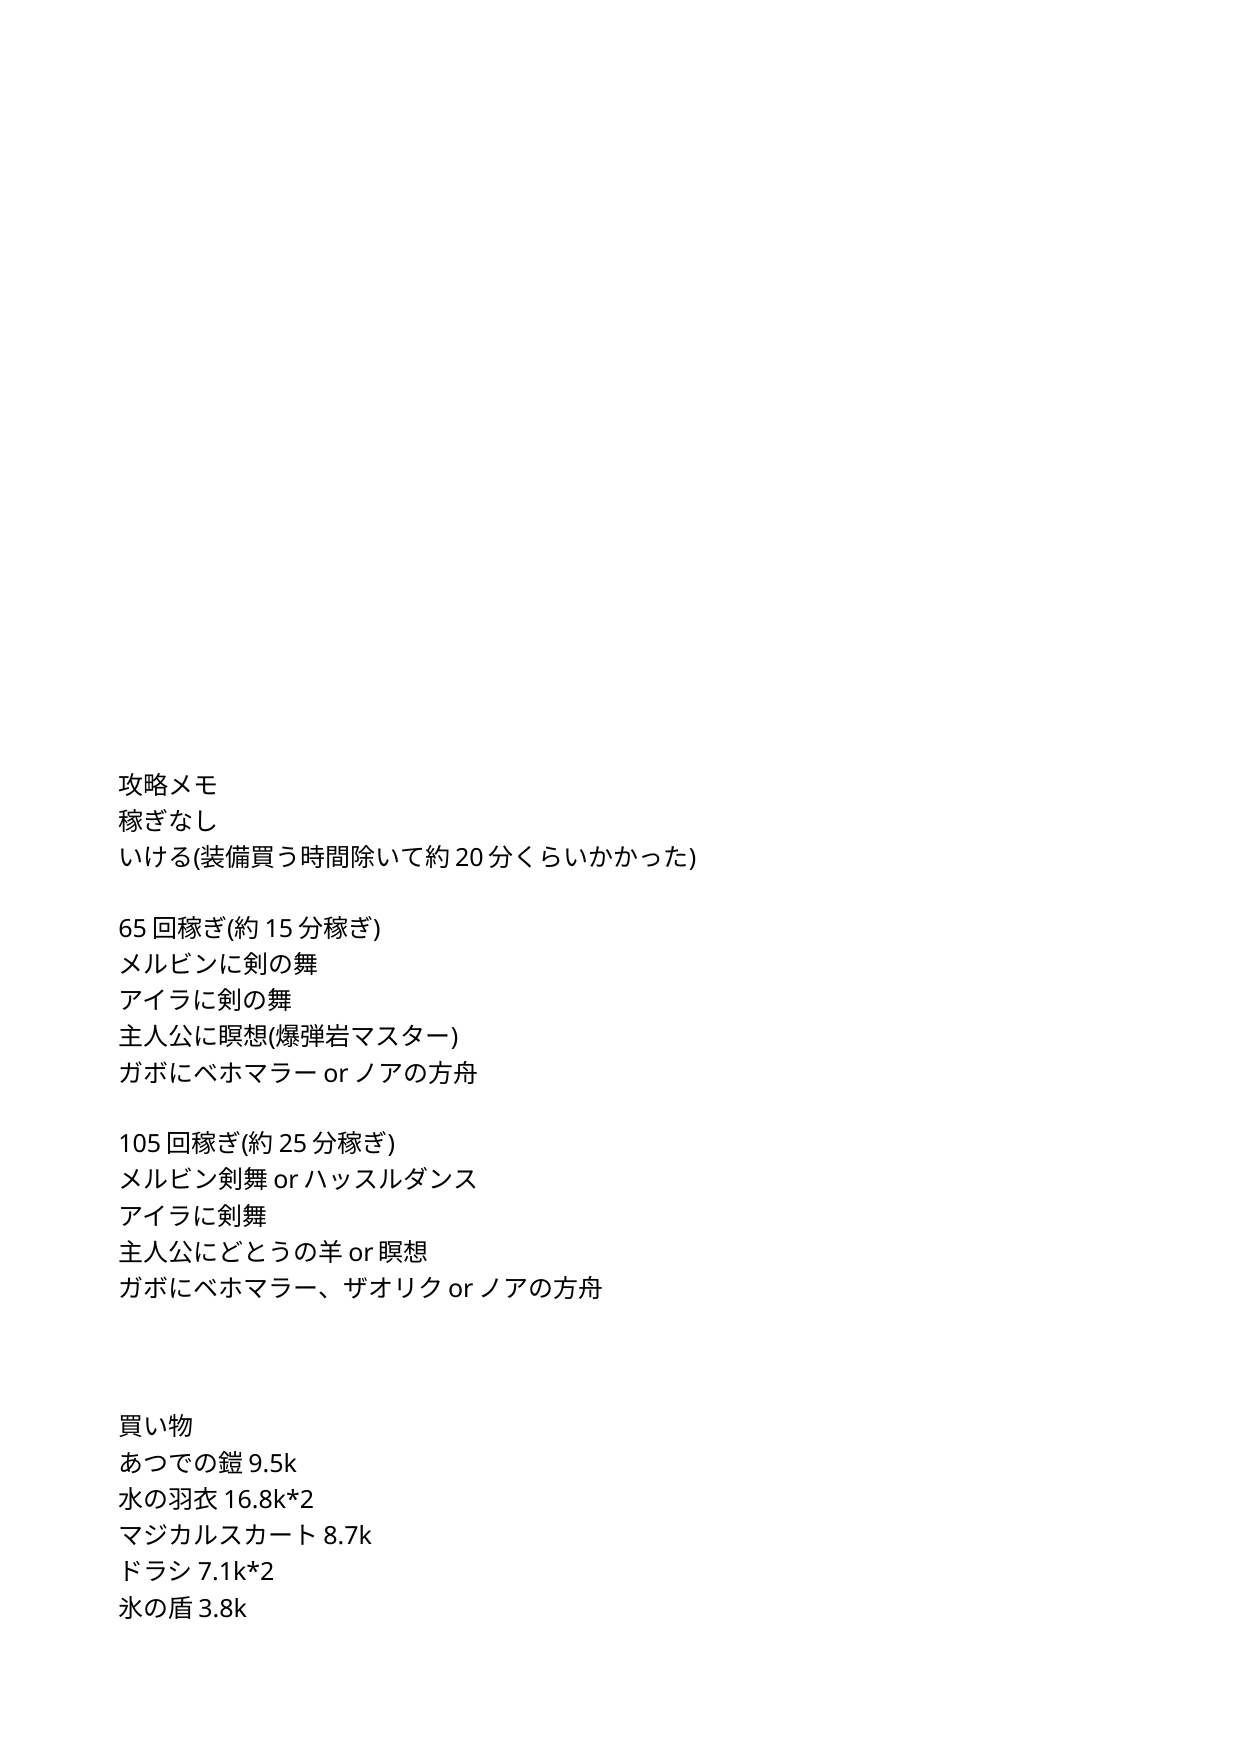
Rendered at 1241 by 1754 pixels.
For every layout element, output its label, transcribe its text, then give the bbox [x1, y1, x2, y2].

text いける(装備買う時間除いて約20分くらいかかった) [118, 838, 1122, 874]
text ガボにベホマラーorノアの方舟 [118, 1053, 1122, 1089]
text ガボにベホマラー、ザオリクorノアの方舟 [118, 1268, 1122, 1305]
text メルビン剣舞orハッスルダンス [118, 1160, 1122, 1196]
text マジカルスカート8.7k [118, 1516, 1122, 1552]
text ドラシ7.1k*2 [118, 1552, 1122, 1588]
text 稼ぎなし [118, 802, 1122, 838]
text メルビンに剣の舞 [118, 944, 1122, 981]
text 主人公にどとうの羊or瞑想 [118, 1232, 1122, 1268]
text 攻略メモ [118, 765, 1122, 802]
text 氷の盾3.8k [118, 1588, 1122, 1624]
text 買い物 [118, 1407, 1122, 1443]
text 105回稼ぎ(約25分稼ぎ) [118, 1123, 1122, 1160]
text アイラに剣の舞 [118, 981, 1122, 1017]
text 主人公に瞑想(爆弾岩マスター) [118, 1017, 1122, 1053]
text あつでの鎧9.5k [118, 1443, 1122, 1479]
text 水の羽衣16.8k*2 [118, 1479, 1122, 1516]
text アイラに剣舞 [118, 1196, 1122, 1232]
text 65回稼ぎ(約15分稼ぎ) [118, 908, 1122, 944]
